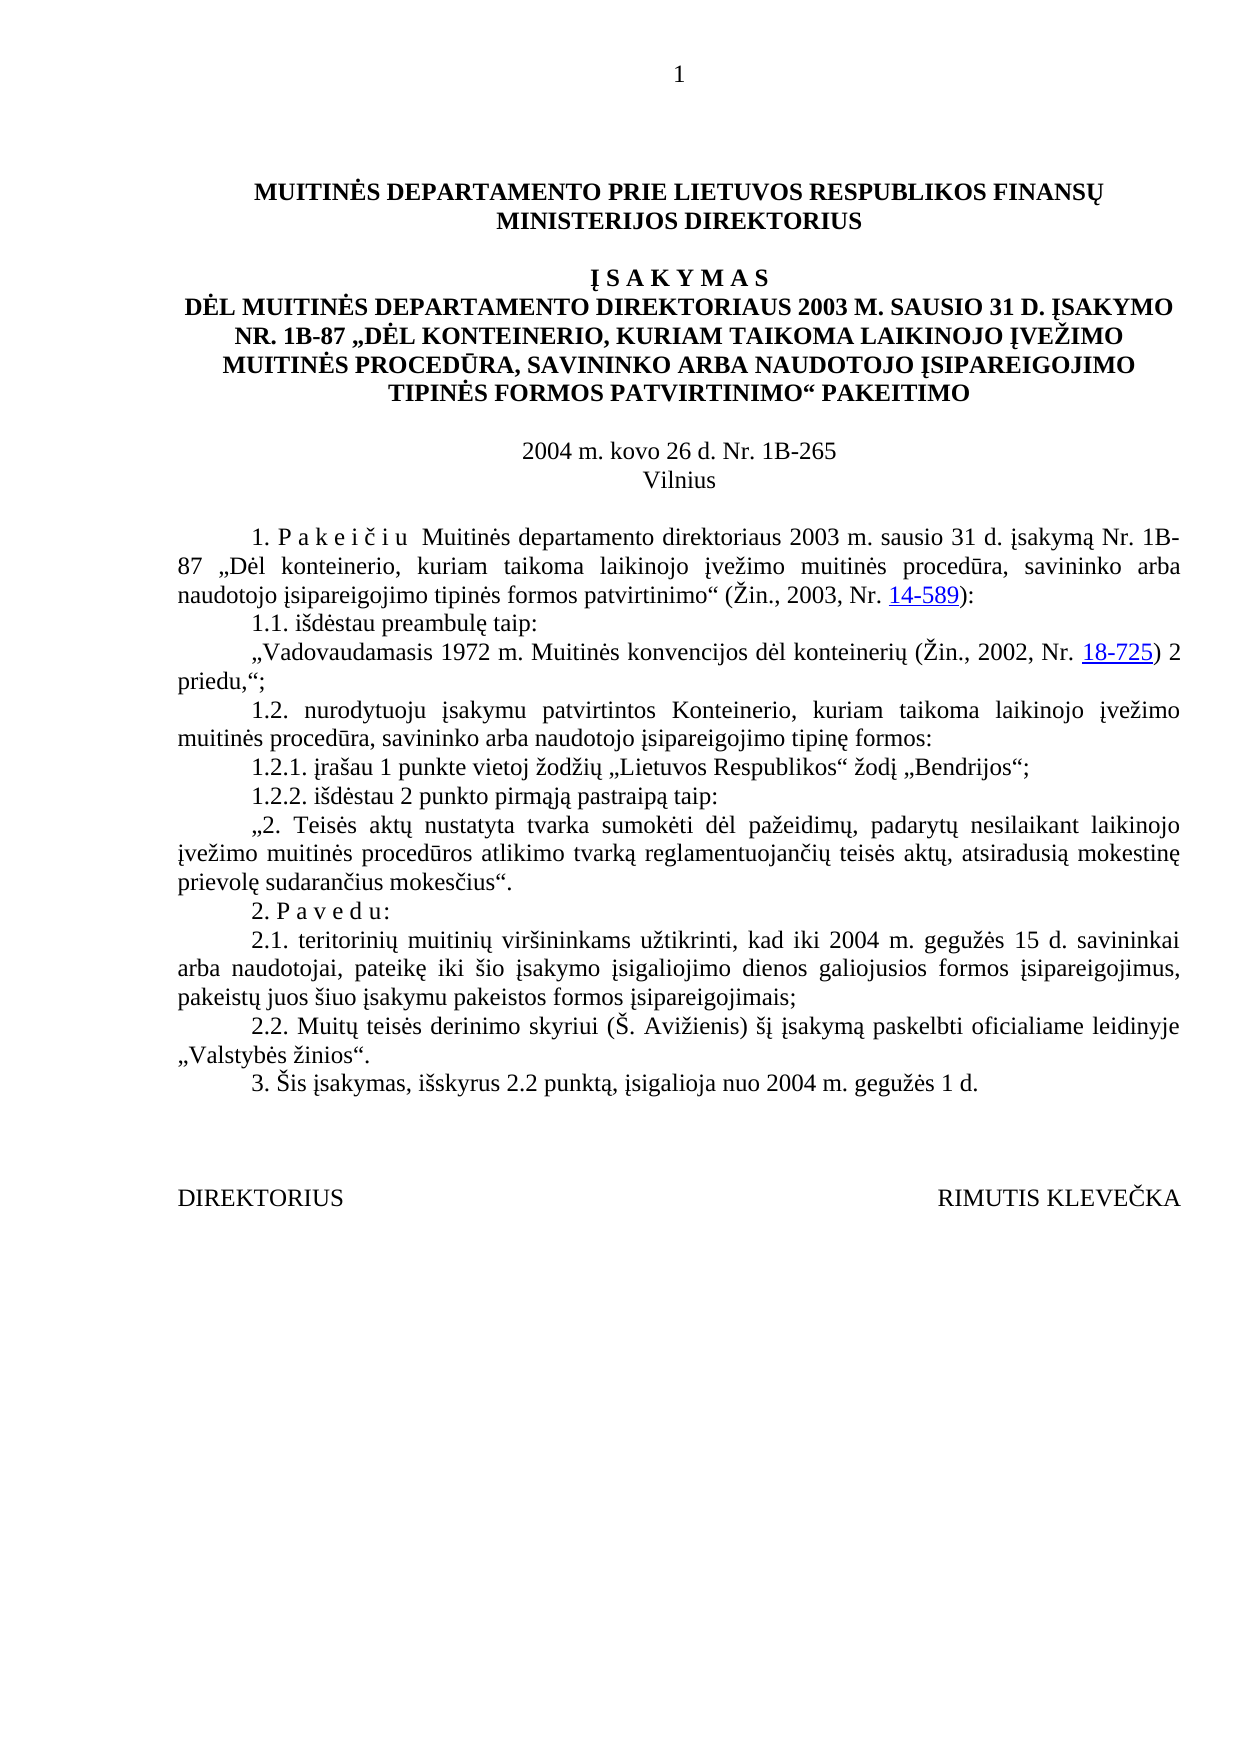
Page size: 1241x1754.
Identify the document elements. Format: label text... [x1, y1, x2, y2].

text 2.1. teritorinių muitinių viršininkams užtikrinti, kad iki 2004 m. gegužės 15 d. savininkai arba naudotojai, pateikę iki šio įsakymo įsigaliojimo dienos galiojusios formos įsipareigojimus, pakeistų juos šiuo įsakymu pakeistos formos įsipareigojimais; [177, 925, 1181, 1011]
text „2. Teisės aktų nustatyta tvarka sumokėti dėl pažeidimų, padarytų nesilaikant laikinojo įvežimo muitinės procedūros atlikimo tvarką reglamentuojančių teisės aktų, atsiradusią mokestinę prievolę sudarančius mokesčius“. [177, 810, 1181, 896]
text Vilnius [177, 465, 1181, 493]
text 1.1. išdėstau preambulę taip: [177, 608, 1181, 637]
text 2.2. Muitų teisės derinimo skyriui (Š. Avižienis) šį įsakymą paskelbti oficialiame leidinyje „Valstybės žinios“. [177, 1011, 1181, 1068]
text 1.2.2. išdėstau 2 punkto pirmąją pastraipą taip: [177, 781, 1181, 810]
text „Vadovaudamasis 1972 m. Muitinės konvencijos dėl konteinerių (Žin., 2002, Nr. 18-725) 2 priedu,“; [177, 637, 1181, 695]
text 2004 m. kovo 26 d. Nr. 1B-265 [177, 436, 1181, 465]
text DIREKTORIUS RIMUTIS KLEVEČKA [177, 1183, 1181, 1212]
text MUITINĖS DEPARTAMENTO PRIE LIETUVOS RESPUBLIKOS FINANSŲ MINISTERIJOS DIREKTORIUS [177, 177, 1181, 235]
text 1.2.1. įrašau 1 punkte vietoj žodžių „Lietuvos Respublikos“ žodį „Bendrijos“; [177, 752, 1181, 781]
text 2. Pavedu: [177, 896, 1181, 925]
text DĖL MUITINĖS DEPARTAMENTO DIREKTORIAUS 2003 M. SAUSIO 31 D. ĮSAKYMO NR. 1B-87 „DĖL KONTEINERIO, KURIAM TAIKOMA LAIKINOJO ĮVEŽIMO MUITINĖS PROCEDŪRA, SAVININKO ARBA NAUDOTOJO ĮSIPAREIGOJIMO TIPINĖS FORMOS PATVIRTINIMO“ PAKEITIMO [177, 292, 1181, 407]
text Į S A K Y M A S [177, 263, 1181, 292]
text 1.2. nurodytuoju įsakymu patvirtintos Konteinerio, kuriam taikoma laikinojo įvežimo muitinės procedūra, savininko arba naudotojo įsipareigojimo tipinę formos: [177, 695, 1181, 752]
text 1. Pakeičiu Muitinės departamento direktoriaus 2003 m. sausio 31 d. įsakymą Nr. 1B-87 „Dėl konteinerio, kuriam taikoma laikinojo įvežimo muitinės procedūra, savininko arba naudotojo įsipareigojimo tipinės formos patvirtinimo“ (Žin., 2003, Nr. 14-589): [177, 522, 1181, 608]
text 3. Šis įsakymas, išskyrus 2.2 punktą, įsigalioja nuo 2004 m. gegužės 1 d. [177, 1068, 1181, 1097]
